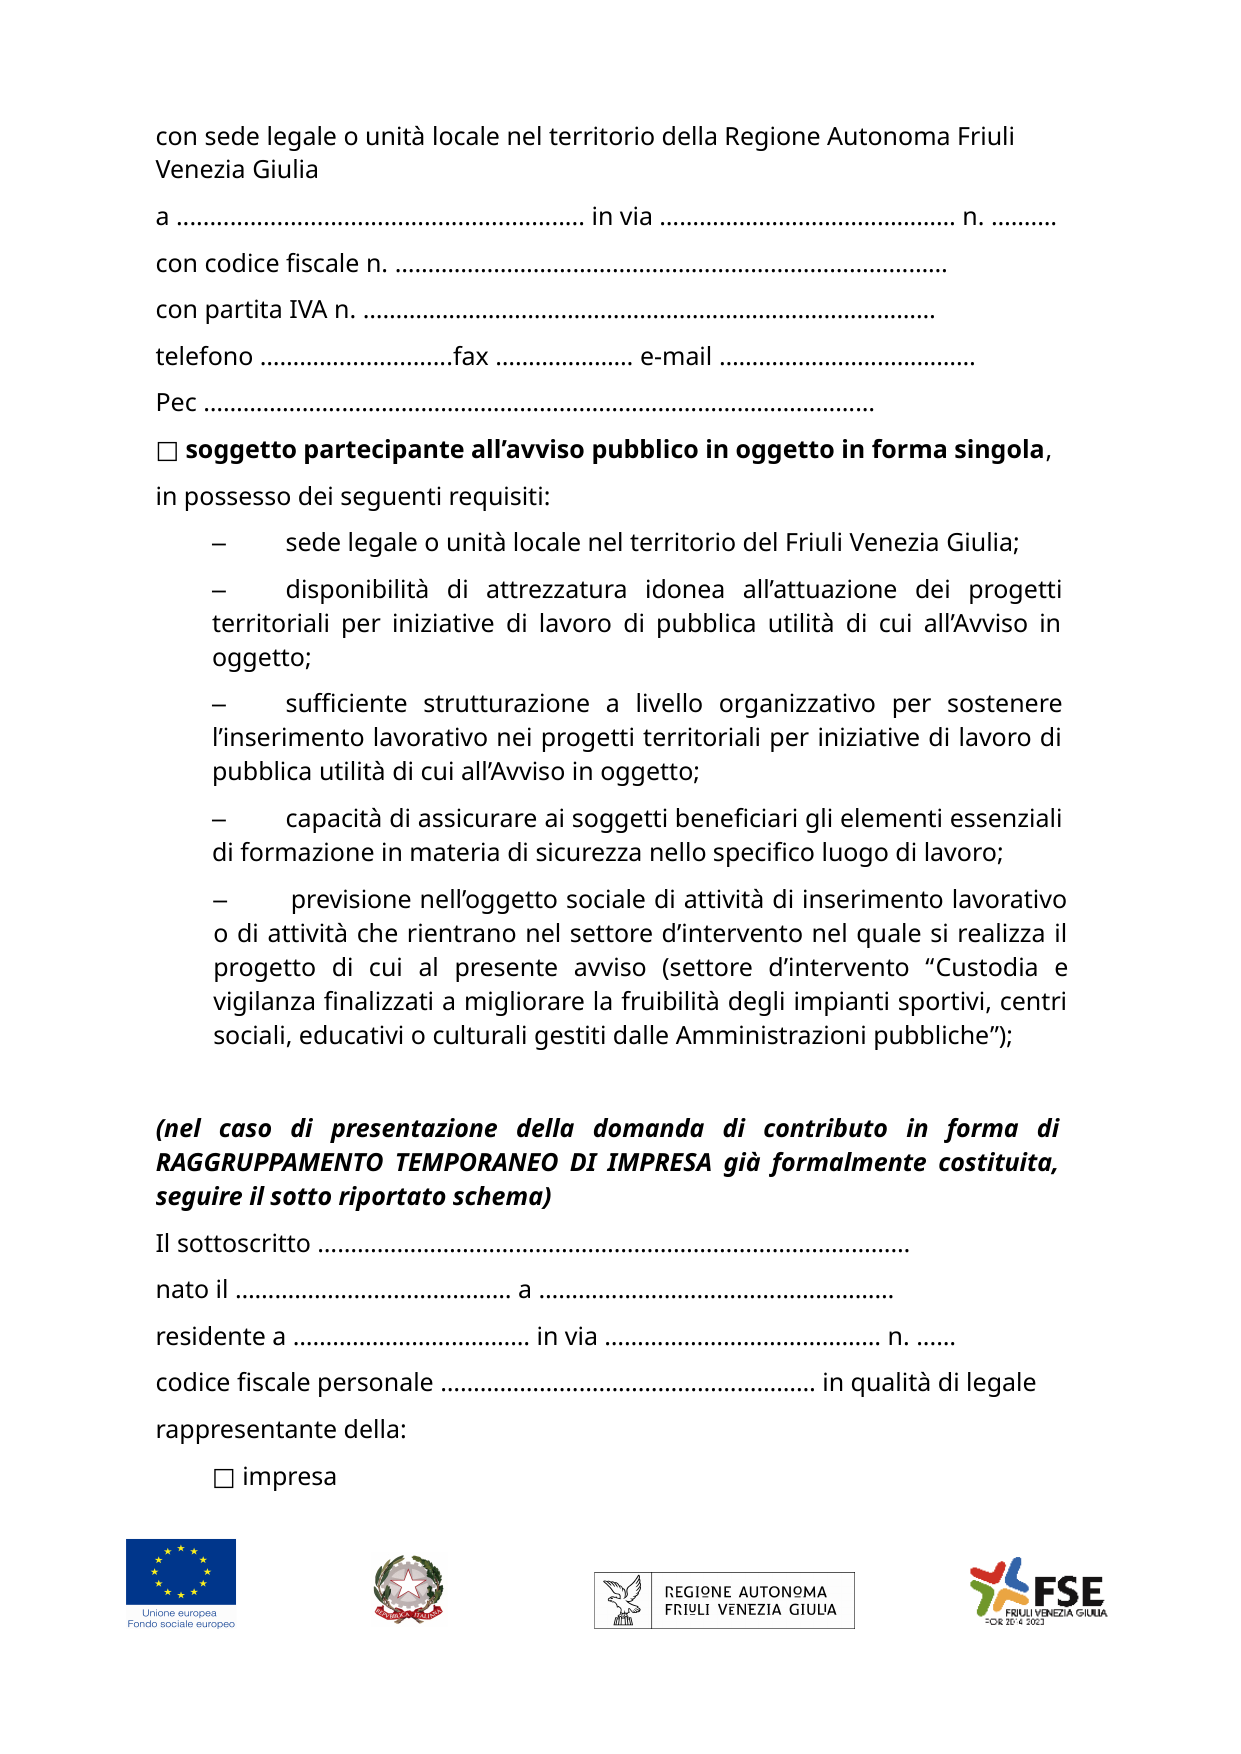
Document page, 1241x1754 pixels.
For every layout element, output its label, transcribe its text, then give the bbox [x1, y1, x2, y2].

text Pec ………………………………………………………………………………………… [155, 385, 1063, 419]
text telefono ………….................fax ………………… e-mail ………………………………… [155, 338, 1063, 372]
text con sede legale o unità locale nel territorio della Regione Autonoma Friuli Venezia Giulia [155, 118, 1063, 186]
text rappresentante della: [155, 1412, 1063, 1446]
list capacità di assicurare ai soggetti beneficiari gli elementi essenziali di formazione in materia di sicurezza nello specifico luogo di lavoro; [212, 801, 1063, 869]
text Il sottoscritto ……………………………………………………………………………… [155, 1225, 1063, 1259]
list disponibilità di attrezzatura idonea all’attuazione dei progetti territoriali per iniziative di lavoro di pubblica utilità di cui all’Avviso in oggetto; [212, 571, 1063, 673]
list sufficiente strutturazione a livello organizzativo per sostenere l’inserimento lavorativo nei progetti territoriali per iniziative di lavoro di pubblica utilità di cui all’Avviso in oggetto; [212, 686, 1063, 788]
text (nel caso di presentazione della domanda di contributo in forma di RAGGRUPPAMENTO TEMPORANEO DI IMPRESA già formalmente costituita, seguire il sotto riportato schema) [156, 1111, 1063, 1213]
picture [371, 1552, 448, 1627]
text □ impresa [212, 1458, 1063, 1492]
text codice fiscale personale ………………………………………………… in qualità di legale [155, 1365, 1063, 1399]
text □ soggetto partecipante all’avviso pubblico in oggetto in forma singola, [155, 432, 1063, 466]
picture [126, 1538, 237, 1629]
text con codice fiscale n. ………………………………………………………………………… [155, 245, 1063, 279]
text con partita IVA n. …………………………………………………………………………… [155, 292, 1063, 326]
text a ............................................................. in via ……………………………………… n. …….… [155, 199, 1063, 233]
text residente a ……………………………… in via …………………………………… n. ...… [155, 1318, 1063, 1352]
picture [594, 1572, 855, 1629]
text nato il …………………………………… a ……………………………………………… [155, 1272, 1063, 1306]
list sede legale o unità locale nel territorio del Friuli Venezia Giulia; [212, 525, 1063, 559]
list previsione nell’oggetto sociale di attività di inserimento lavorativo o di attività che rientrano nel settore d’intervento nel quale si realizza il progetto di cui al presente avviso (settore d’intervento “Custodia e vigilanza finalizzati a migliorare la fruibilità degli impianti sportivi, centri sociali, educativi o culturali gestiti dalle Amministrazioni pubbliche”); [213, 881, 1068, 1052]
text in possesso dei seguenti requisiti: [155, 478, 1063, 512]
